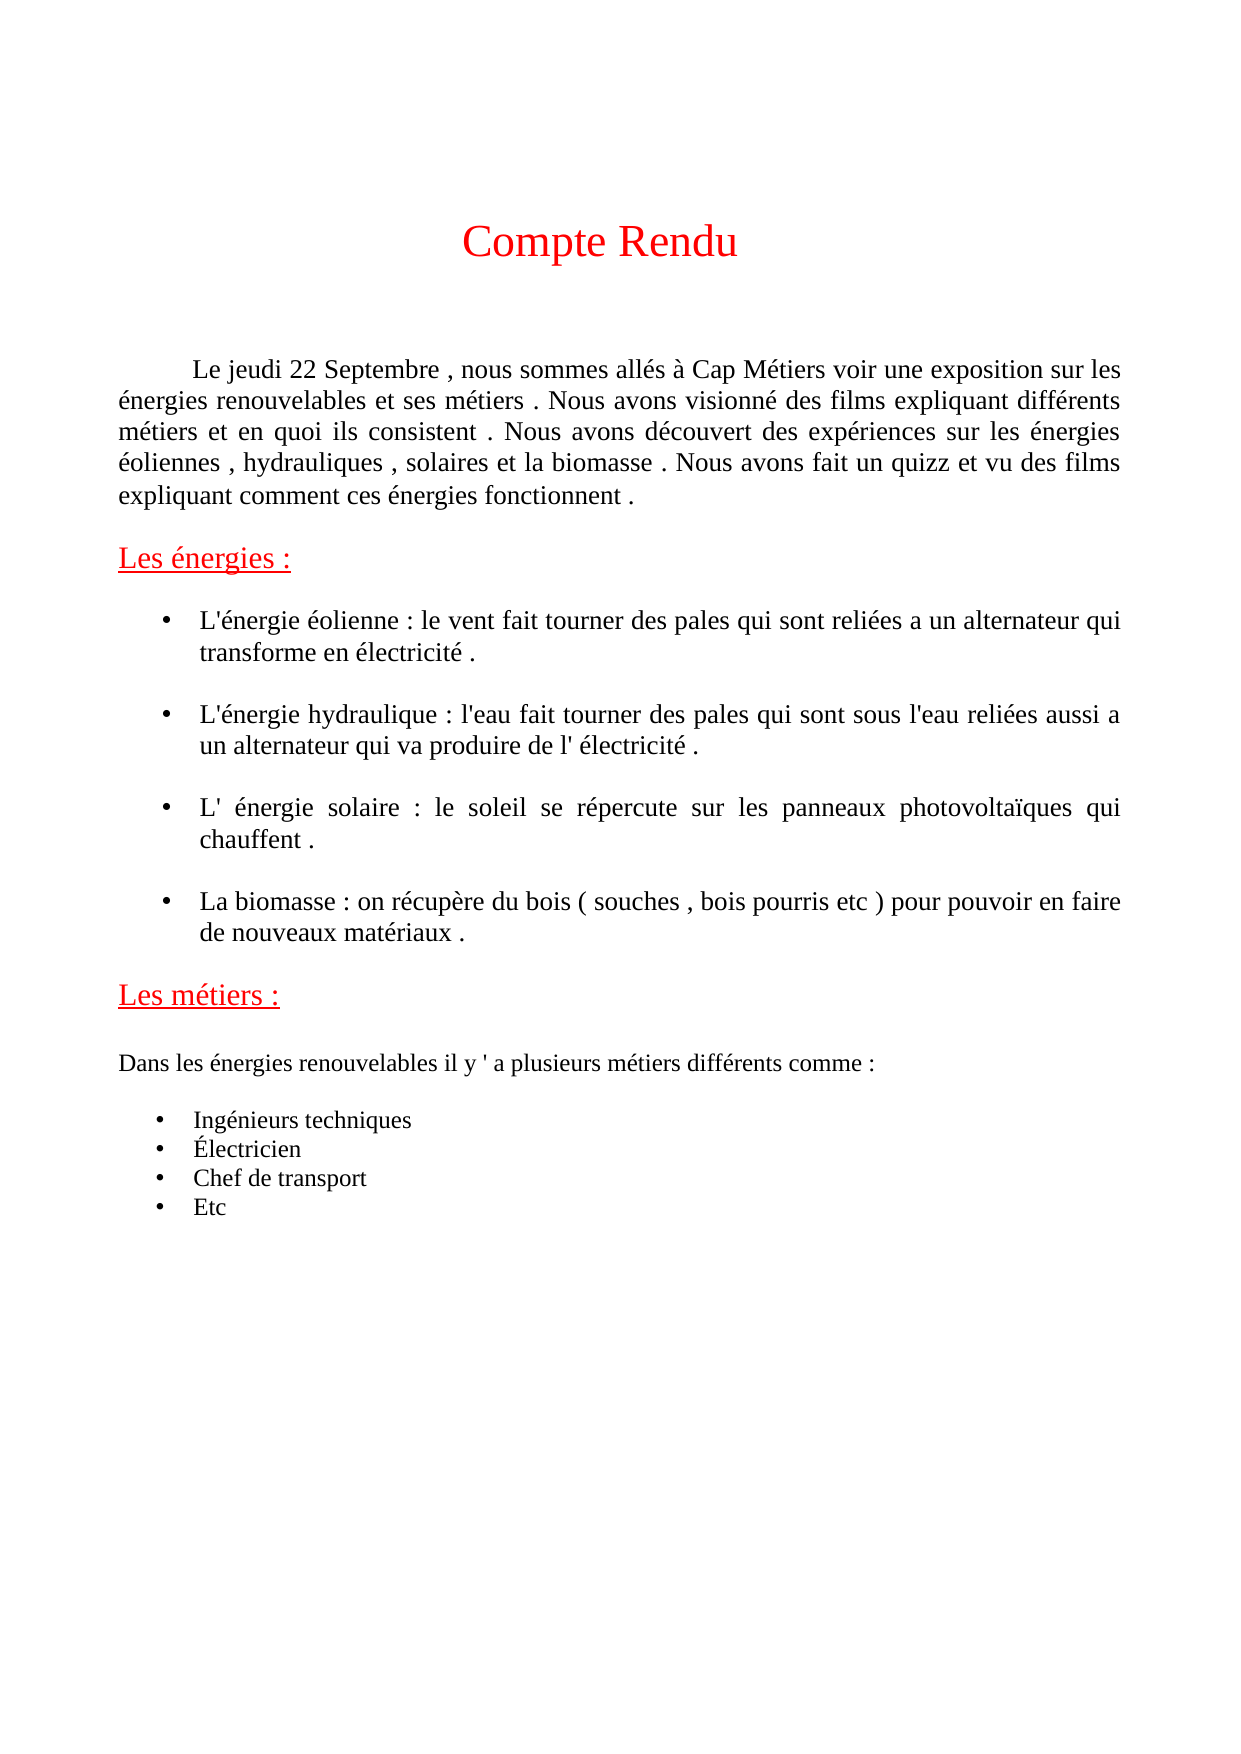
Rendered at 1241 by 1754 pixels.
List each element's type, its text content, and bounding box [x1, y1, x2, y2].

text Dans les énergies renouvelables il y ' a plusieurs métiers différents comme : [118, 1048, 1122, 1077]
text Le jeudi 22 Septembre , nous sommes allés à Cap Métiers voir une exposition sur les énergies renouvelables et ses métiers . Nous avons visionné des films expliquant différents métiers et en quoi ils consistent . Nous avons découvert des expériences sur les énergies éoliennes , hydrauliques , solaires et la biomasse . Nous avons fait un quizz et vu des films expliquant comment ces énergies fonctionnent . [118, 353, 1122, 511]
text Les métiers : [118, 976, 1122, 1012]
list Etc [156, 1192, 1122, 1221]
list L' énergie solaire : le soleil se répercute sur les panneaux photovoltaïques qui chauffent . [162, 792, 1122, 854]
list Chef de transport [156, 1163, 1122, 1192]
text Les énergies : [118, 540, 1122, 576]
list L'énergie éolienne : le vent fait tourner des pales qui sont reliées a un alternateur qui transforme en électricité . [162, 604, 1122, 667]
list L'énergie hydraulique : l'eau fait tourner des pales qui sont sous l'eau reliées aussi a un alternateur qui va produire de l' électricité . [162, 698, 1122, 760]
list Électricien [156, 1134, 1122, 1163]
text Compte Rendu [118, 214, 1122, 267]
list La biomasse : on récupère du bois ( souches , bois pourris etc ) pour pouvoir en faire de nouveaux matériaux . [162, 885, 1122, 947]
list Ingénieurs techniques [156, 1106, 1122, 1134]
